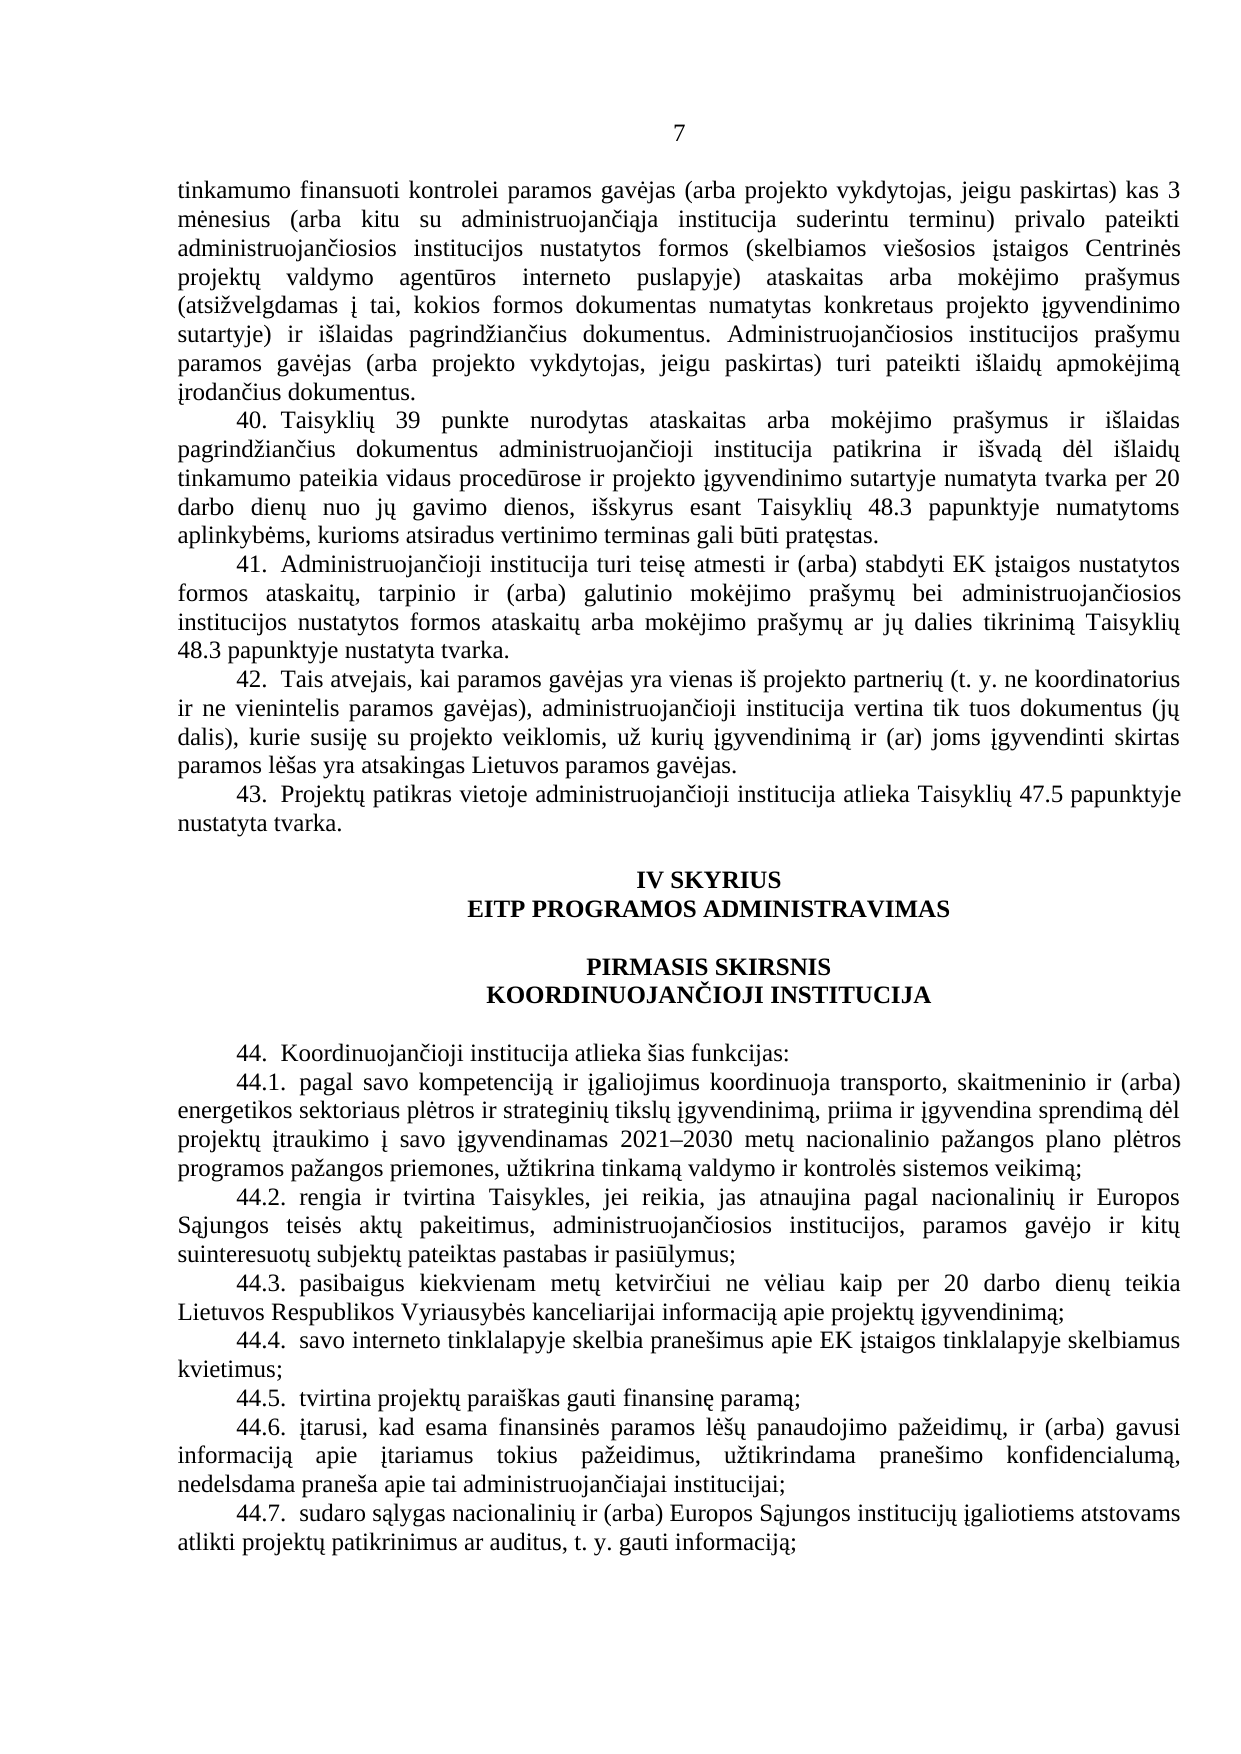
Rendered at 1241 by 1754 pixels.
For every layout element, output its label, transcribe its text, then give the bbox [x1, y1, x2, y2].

text IV SKYRIUS [177, 866, 1181, 894]
text 44.1. pagal savo kompetenciją ir įgaliojimus koordinuoja transporto, skaitmeninio ir (arba) energetikos sektoriaus plėtros ir strateginių tikslų įgyvendinimą, priima ir įgyvendina sprendimą dėl projektų įtraukimo į savo įgyvendinamas 2021–2030 metų nacionalinio pažangos plano plėtros programos pažangos priemones, užtikrina tinkamą valdymo ir kontrolės sistemos veikimą; [177, 1067, 1181, 1182]
text tinkamumo finansuoti kontrolei paramos gavėjas (arba projekto vykdytojas, jeigu paskirtas) kas 3 mėnesius (arba kitu su administruojančiąja institucija suderintu terminu) privalo pateikti administruojančiosios institucijos nustatytos formos (skelbiamos viešosios įstaigos Centrinės projektų valdymo agentūros interneto puslapyje) ataskaitas arba mokėjimo prašymus (atsižvelgdamas į tai, kokios formos dokumentas numatytas konkretaus projekto įgyvendinimo sutartyje) ir išlaidas pagrindžiančius dokumentus. Administruojančiosios institucijos prašymu paramos gavėjas (arba projekto vykdytojas, jeigu paskirtas) turi pateikti išlaidų apmokėjimą įrodančius dokumentus. [177, 176, 1181, 406]
text 44.5. tvirtina projektų paraiškas gauti finansinę paramą; [177, 1383, 1181, 1412]
text 44.2. rengia ir tvirtina Taisykles, jei reikia, jas atnaujina pagal nacionalinių ir Europos Sąjungos teisės aktų pakeitimus, administruojančiosios institucijos, paramos gavėjo ir kitų suinteresuotų subjektų pateiktas pastabas ir pasiūlymus; [177, 1182, 1181, 1268]
text PIRMASIS SKIRSNIS [177, 952, 1181, 981]
text 44. Koordinuojančioji institucija atlieka šias funkcijas: [177, 1038, 1181, 1067]
text 44.6. įtarusi, kad esama finansinės paramos lėšų panaudojimo pažeidimų, ir (arba) gavusi informaciją apie įtariamus tokius pažeidimus, užtikrindama pranešimo konfidencialumą, nedelsdama praneša apie tai administruojančiajai institucijai; [177, 1412, 1181, 1498]
text 44.4. savo interneto tinklalapyje skelbia pranešimus apie EK įstaigos tinklalapyje skelbiamus kvietimus; [177, 1326, 1181, 1383]
text KOORDINUOJANČIOJI INSTITUCIJA [177, 981, 1181, 1009]
text 42. Tais atvejais, kai paramos gavėjas yra vienas iš projekto partnerių (t. y. ne koordinatorius ir ne vienintelis paramos gavėjas), administruojančioji institucija vertina tik tuos dokumentus (jų dalis), kurie susiję su projekto veiklomis, už kurių įgyvendinimą ir (ar) joms įgyvendinti skirtas paramos lėšas yra atsakingas Lietuvos paramos gavėjas. [177, 664, 1181, 779]
text 40. Taisyklių 39 punkte nurodytas ataskaitas arba mokėjimo prašymus ir išlaidas pagrindžiančius dokumentus administruojančioji institucija patikrina ir išvadą dėl išlaidų tinkamumo pateikia vidaus procedūrose ir projekto įgyvendinimo sutartyje numatyta tvarka per 20 darbo dienų nuo jų gavimo dienos, išskyrus esant Taisyklių 48.3 papunktyje numatytoms aplinkybėms, kurioms atsiradus vertinimo terminas gali būti pratęstas. [177, 406, 1181, 549]
text 41. Administruojančioji institucija turi teisę atmesti ir (arba) stabdyti EK įstaigos nustatytos formos ataskaitų, tarpinio ir (arba) galutinio mokėjimo prašymų bei administruojančiosios institucijos nustatytos formos ataskaitų arba mokėjimo prašymų ar jų dalies tikrinimą Taisyklių 48.3 papunktyje nustatyta tvarka. [177, 549, 1181, 664]
text 44.7. sudaro sąlygas nacionalinių ir (arba) Europos Sąjungos institucijų įgaliotiems atstovams atlikti projektų patikrinimus ar auditus, t. y. gauti informaciją; [177, 1498, 1181, 1556]
text 44.3. pasibaigus kiekvienam metų ketvirčiui ne vėliau kaip per 20 darbo dienų teikia Lietuvos Respublikos Vyriausybės kanceliarijai informaciją apie projektų įgyvendinimą; [177, 1268, 1181, 1326]
text 43. Projektų patikras vietoje administruojančioji institucija atlieka Taisyklių 47.5 papunktyje nustatyta tvarka. [177, 779, 1181, 837]
text EITP PROGRAMOS ADMINISTRAVIMAS [177, 894, 1181, 923]
